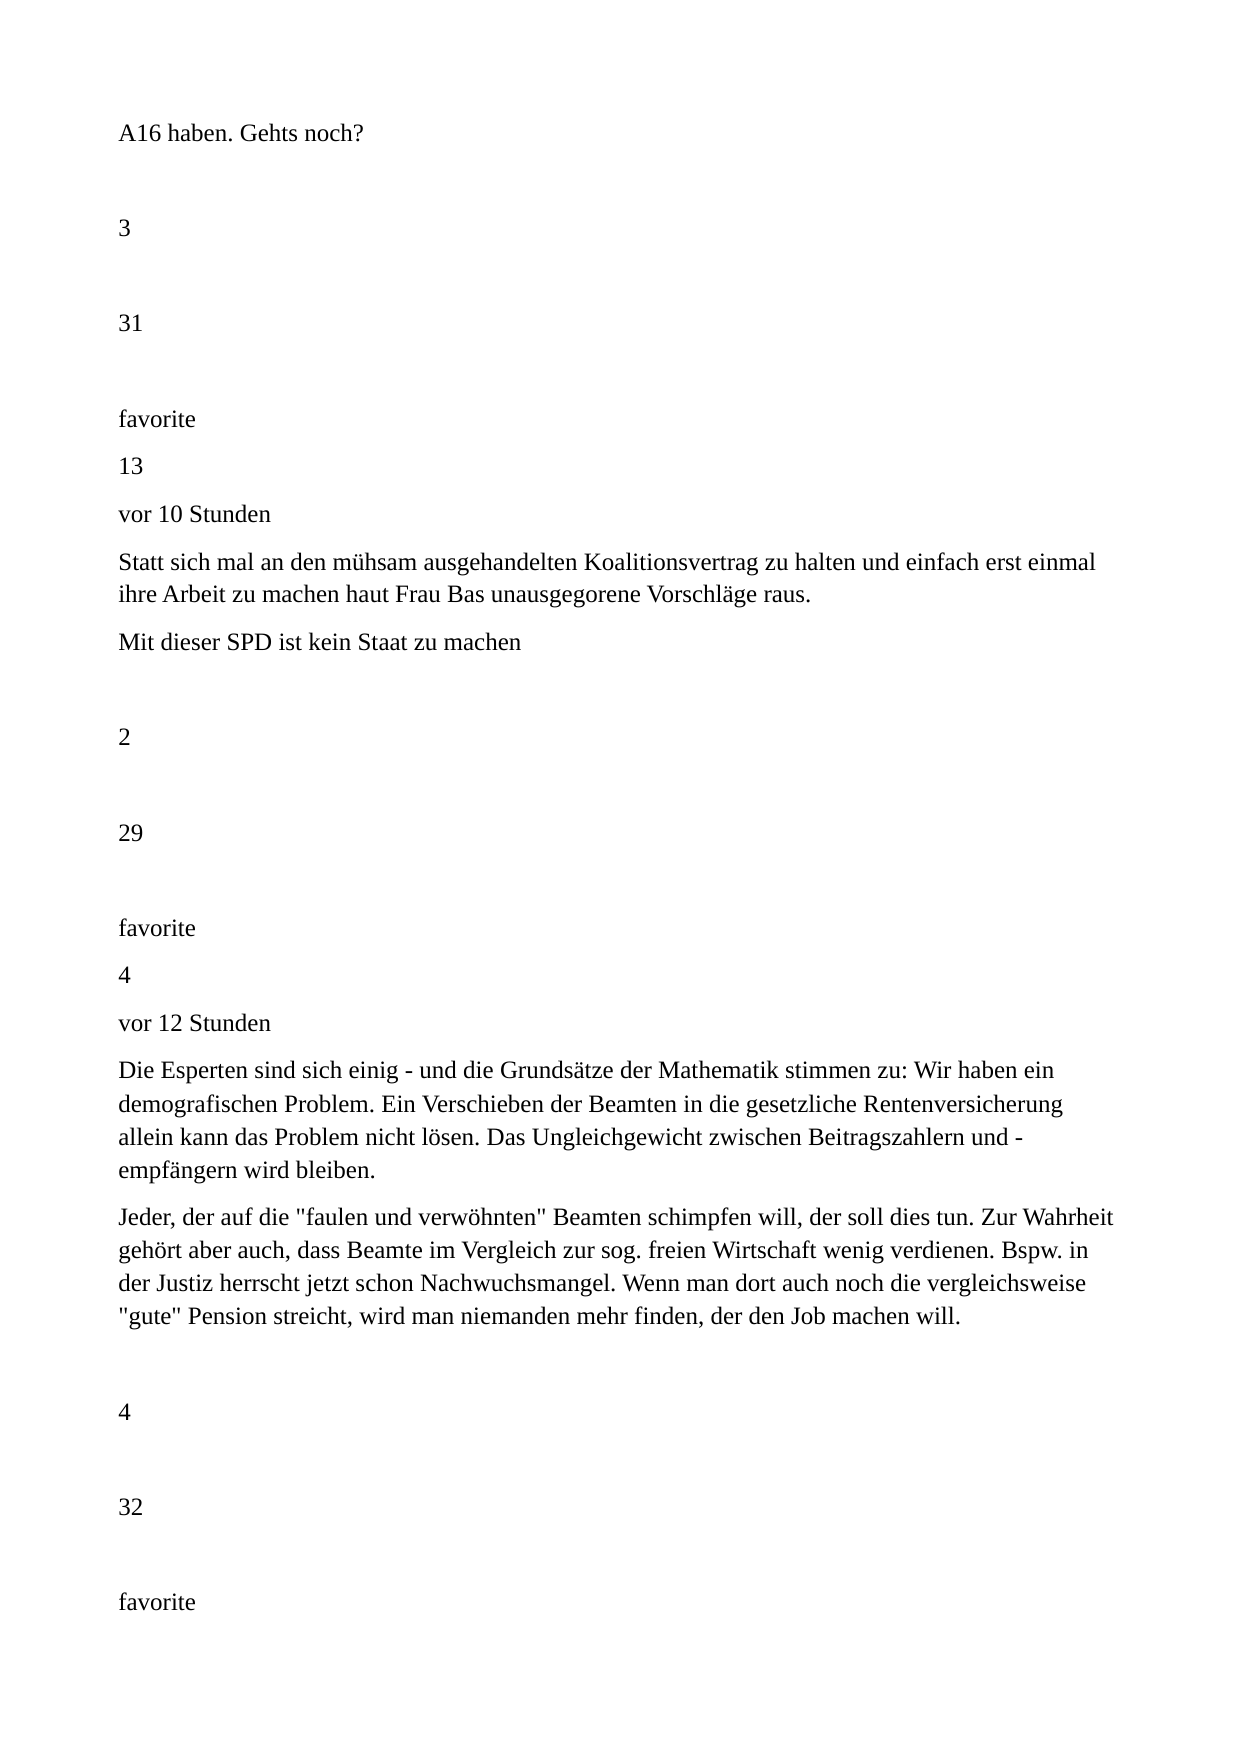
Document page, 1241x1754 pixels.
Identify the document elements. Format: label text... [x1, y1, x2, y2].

text vor 10 Stunden [118, 499, 1122, 528]
text Die Esperten sind sich einig - und die Grundsätze der Mathematik stimmen zu: Wir haben ein demografischen Problem. Ein Verschieben der Beamten in die gesetzliche Rentenversicherung allein kann das Problem nicht lösen. Das Ungleichgewicht zwischen Beitragszahlern und -empfängern wird bleiben. [118, 1056, 1122, 1183]
text 3 [118, 213, 1122, 242]
text 32 [118, 1492, 1122, 1521]
text A16 haben. Gehts noch? [118, 118, 1122, 147]
text vor 12 Stunden [118, 1008, 1122, 1037]
text Mit dieser SPD ist kein Staat zu machen [118, 627, 1122, 656]
text Statt sich mal an den mühsam ausgehandelten Koalitionsvertrag zu halten und einfach erst einmal ihre Arbeit zu machen haut Frau Bas unausgegorene Vorschläge raus. [118, 547, 1122, 608]
text favorite [118, 404, 1122, 432]
text 4 [118, 1397, 1122, 1425]
text 29 [118, 818, 1122, 846]
text favorite [118, 913, 1122, 942]
text 31 [118, 308, 1122, 337]
text 2 [118, 722, 1122, 751]
text 4 [118, 960, 1122, 989]
text Jeder, der auf die "faulen und verwöhnten" Beamten schimpfen will, der soll dies tun. Zur Wahrheit gehört aber auch, dass Beamte im Vergleich zur sog. freien Wirtschaft wenig verdienen. Bspw. in der Justiz herrscht jetzt schon Nachwuchsmangel. Wenn man dort auch noch die vergleichsweise "gute" Pension streicht, wird man niemanden mehr finden, der den Job machen will. [118, 1202, 1122, 1330]
text 13 [118, 451, 1122, 480]
text favorite [118, 1587, 1122, 1616]
